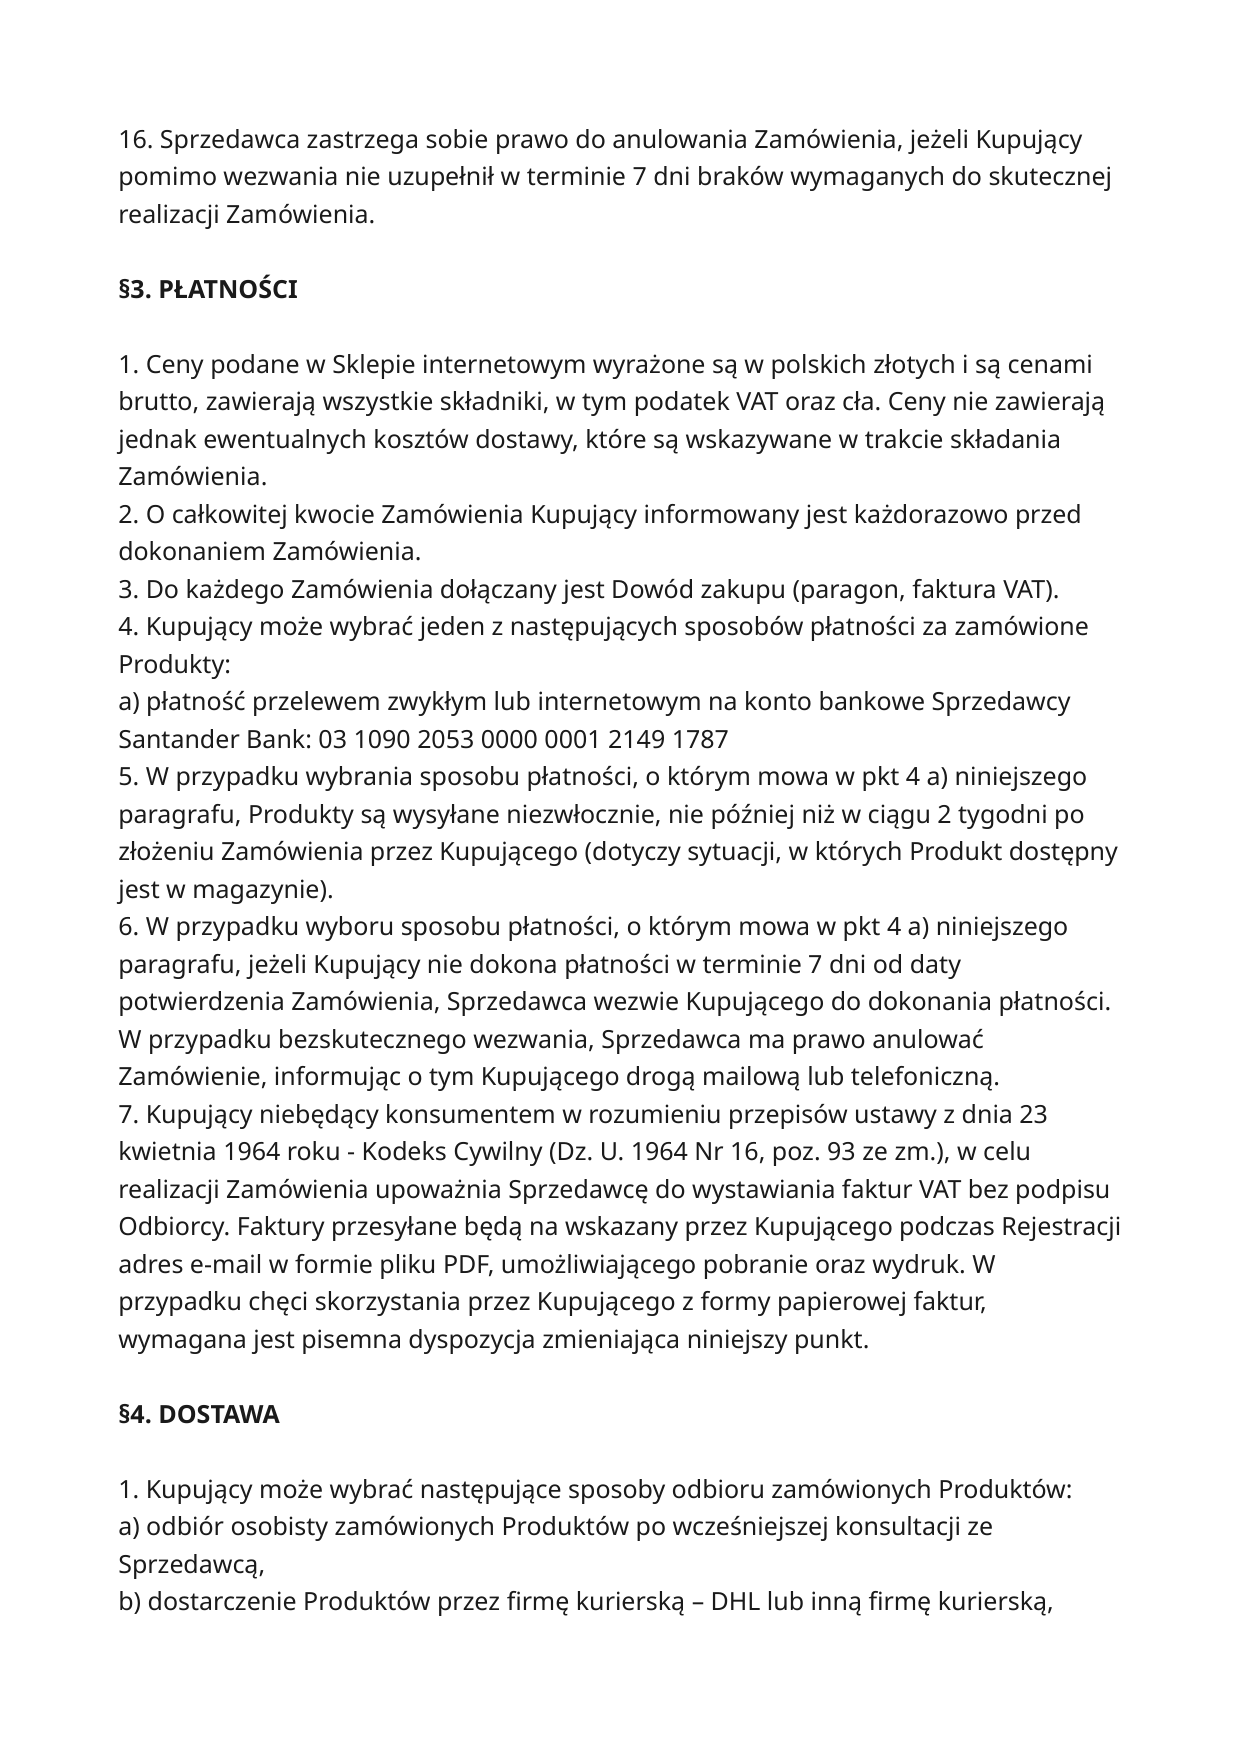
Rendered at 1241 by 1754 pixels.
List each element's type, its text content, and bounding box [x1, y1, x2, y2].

text §3. PŁATNOŚCI 1. Ceny podane w Sklepie internetowym wyrażone są w polskich złotych i są cenami brutto, zawierają wszystkie składniki, w tym podatek VAT oraz cła. Ceny nie zawierają jednak ewentualnych kosztów dostawy, które są wskazywane w trakcie składania Zamówienia. 2. O całkowitej kwocie Zamówienia Kupujący informowany jest każdorazowo przed dokonaniem Zamówienia. 3. Do każdego Zamówienia dołączany jest Dowód zakupu (paragon, faktura VAT). 4. Kupujący może wybrać jeden z następujących sposobów płatności za zamówione Produkty: a) płatność przelewem zwykłym lub internetowym na konto bankowe Sprzedawcy [118, 268, 1122, 718]
text Santander Bank: 03 1090 2053 0000 0001 2149 1787 5. W przypadku wybrania sposobu płatności, o którym mowa w pkt 4 a) niniejszego paragrafu, Produkty są wysyłane niezwłocznie, nie później niż w ciągu 2 tygodni po złożeniu Zamówienia przez Kupującego (dotyczy sytuacji, w których Produkt dostępny jest w magazynie). 6. W przypadku wyboru sposobu płatności, o którym mowa w pkt 4 a) niniejszego paragrafu, jeżeli Kupujący nie dokona płatności w terminie 7 dni od daty potwierdzenia Zamówienia, Sprzedawca wezwie Kupującego do dokonania płatności. W przypadku bezskutecznego wezwania, Sprzedawca ma prawo anulować Zamówienie, informując o tym Kupującego drogą mailową lub telefoniczną. 7. Kupujący niebędący konsumentem w rozumieniu przepisów ustawy z dnia 23 kwietnia 1964 roku - Kodeks Cywilny (Dz. U. 1964 Nr 16, poz. 93 ze zm.), w celu realizacji Zamówienia upoważnia Sprzedawcę do wystawiania faktur VAT bez podpisu Odbiorcy. Faktury przesyłane będą na wskazany przez Kupującego podczas Rejestracji adres e-mail w formie pliku PDF, umożliwiającego pobranie oraz wydruk. W przypadku chęci skorzystania przez Kupującego z formy papierowej faktur, wymagana jest pisemna dyspozycja zmieniająca niniejszy punkt. §4. DOSTAWA 1. Kupujący może wybrać następujące sposoby odbioru zamówionych Produktów: a) odbiór osobisty zamówionych Produktów po wcześniejszej konsultacji ze Sprzedawcą, b) dostarczenie Produktów przez firmę kurierską – DHL lub inną firmę kurierską, [118, 718, 1122, 1618]
text 16. Sprzedawca zastrzega sobie prawo do anulowania Zamówienia, jeżeli Kupujący pomimo wezwania nie uzupełnił w terminie 7 dni braków wymaganych do skutecznej realizacji Zamówienia. [118, 118, 1122, 268]
